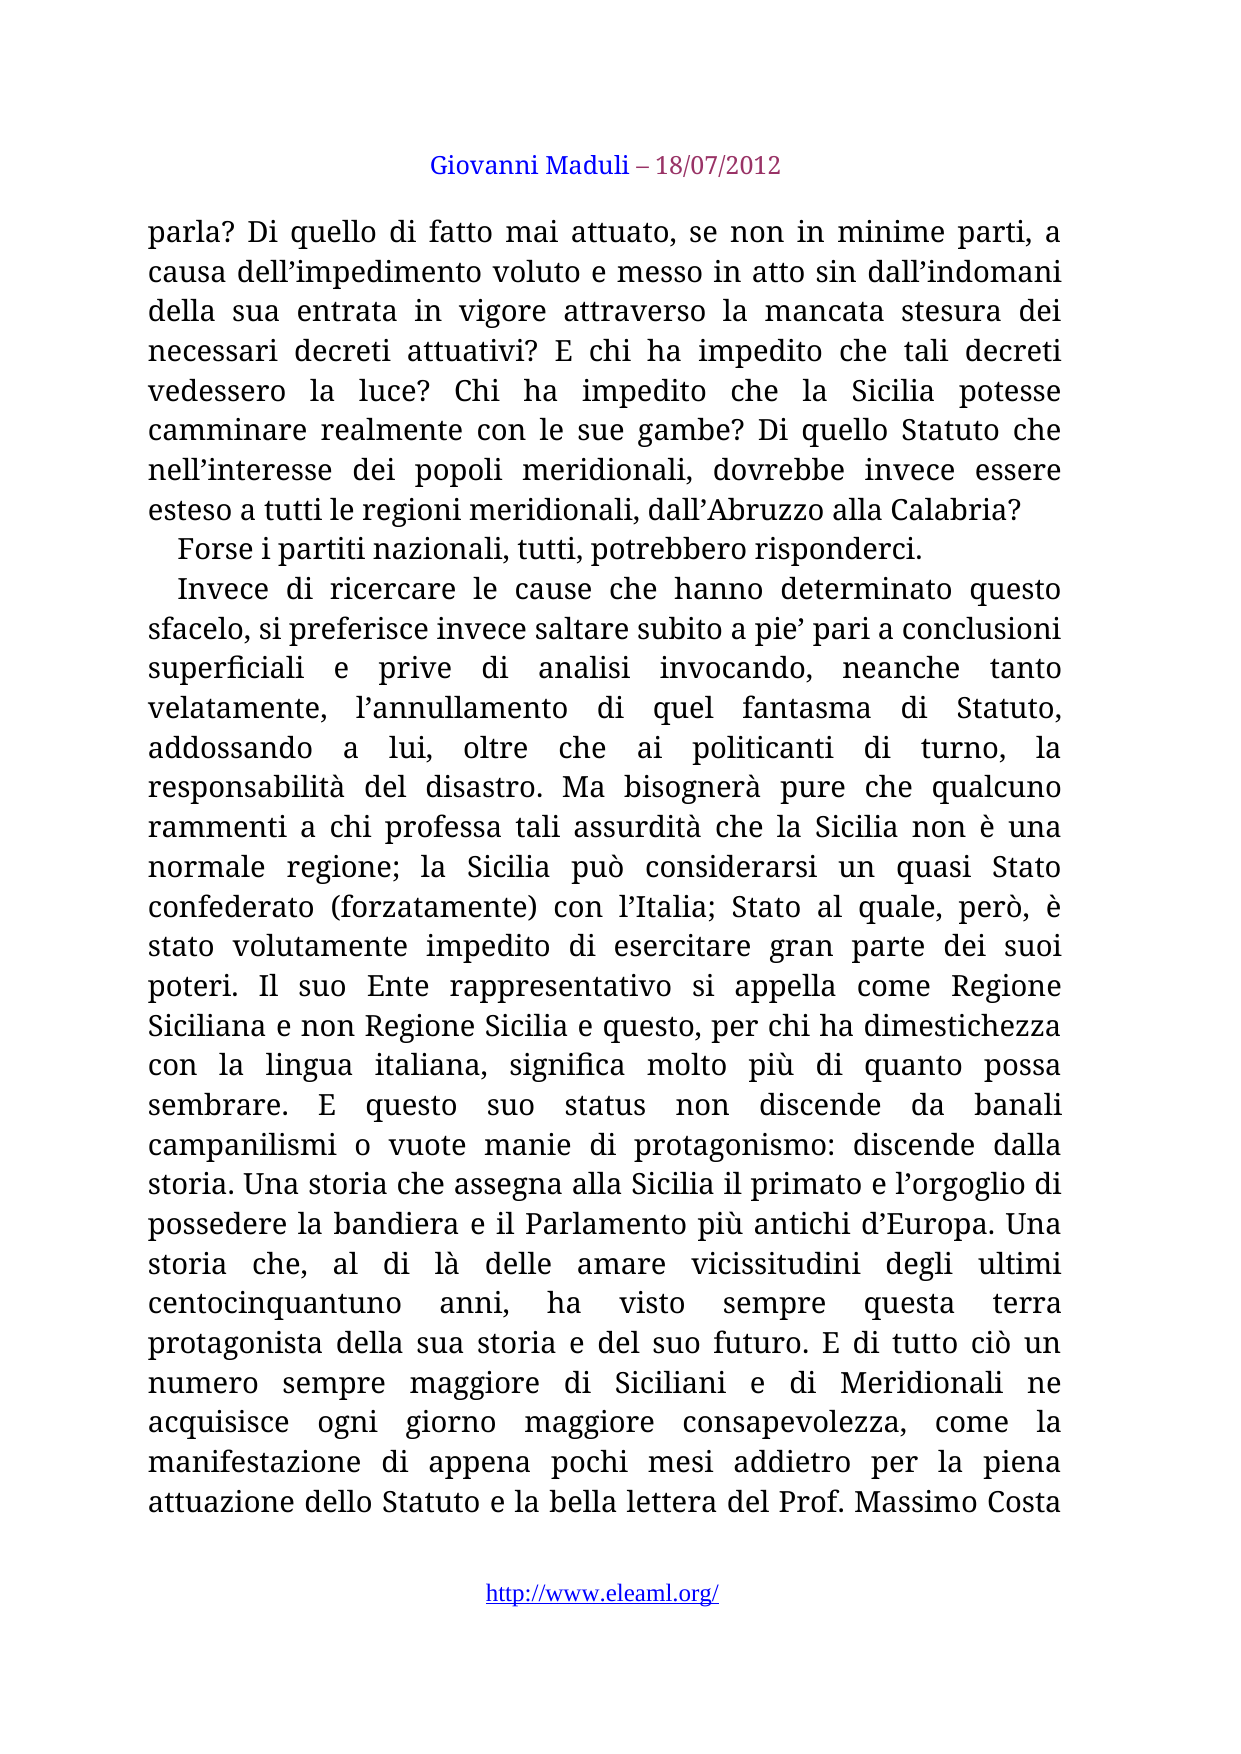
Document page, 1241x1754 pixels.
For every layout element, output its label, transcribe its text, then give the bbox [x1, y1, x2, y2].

text Forse i partiti nazionali, tutti, potrebbero risponderci. [148, 529, 1063, 568]
text parla? Di quello di fatto mai attuato, se non in minime parti, a causa dell’impedimento voluto e messo in atto sin dall’indomani della sua entrata in vigore attraverso la mancata stesura dei necessari decreti attuativi? E chi ha impedito che tali decreti vedessero la luce? Chi ha impedito che la Sicilia potesse camminare realmente con le sue gambe? Di quello Statuto che nell’interesse dei popoli meridionali, dovrebbe invece essere esteso a tutti le regioni meridionali, dall’Abruzzo alla Calabria? [148, 211, 1063, 529]
text Invece di ricercare le cause che hanno determinato questo sfacelo, si preferisce invece saltare subito a pie’ pari a conclusioni superficiali e prive di analisi invocando, neanche tanto velatamente, l’annullamento di quel fantasma di Statuto, addossando a lui, oltre che ai politicanti di turno, la responsabilità del disastro. Ma bisognerà pure che qualcuno rammenti a chi professa tali assurdità che la Sicilia non è una normale regione; la Sicilia può considerarsi un quasi Stato confederato (forzatamente) con l’Italia; Stato al quale, però, è stato volutamente impedito di esercitare gran parte dei suoi poteri. Il suo Ente rappresentativo si appella come Regione Siciliana e non Regione Sicilia e questo, per chi ha dimestichezza con la lingua italiana, significa molto più di quanto possa sembrare. E questo suo status non discende da banali campanilismi o vuote manie di protagonismo: discende dalla storia. Una storia che assegna alla Sicilia il primato e l’orgoglio di possedere la bandiera e il Parlamento più antichi d’Europa. Una storia che, al di là delle amare vicissitudini degli ultimi centocinquantuno anni, ha visto sempre questa terra protagonista della sua storia e del suo futuro. E di tutto ciò un numero sempre maggiore di Siciliani e di Meridionali ne acquisisce ogni giorno maggiore consapevolezza, come la manifestazione di appena pochi mesi addietro per la piena attuazione dello Statuto e la bella lettera del Prof. Massimo Costa [148, 568, 1063, 1521]
